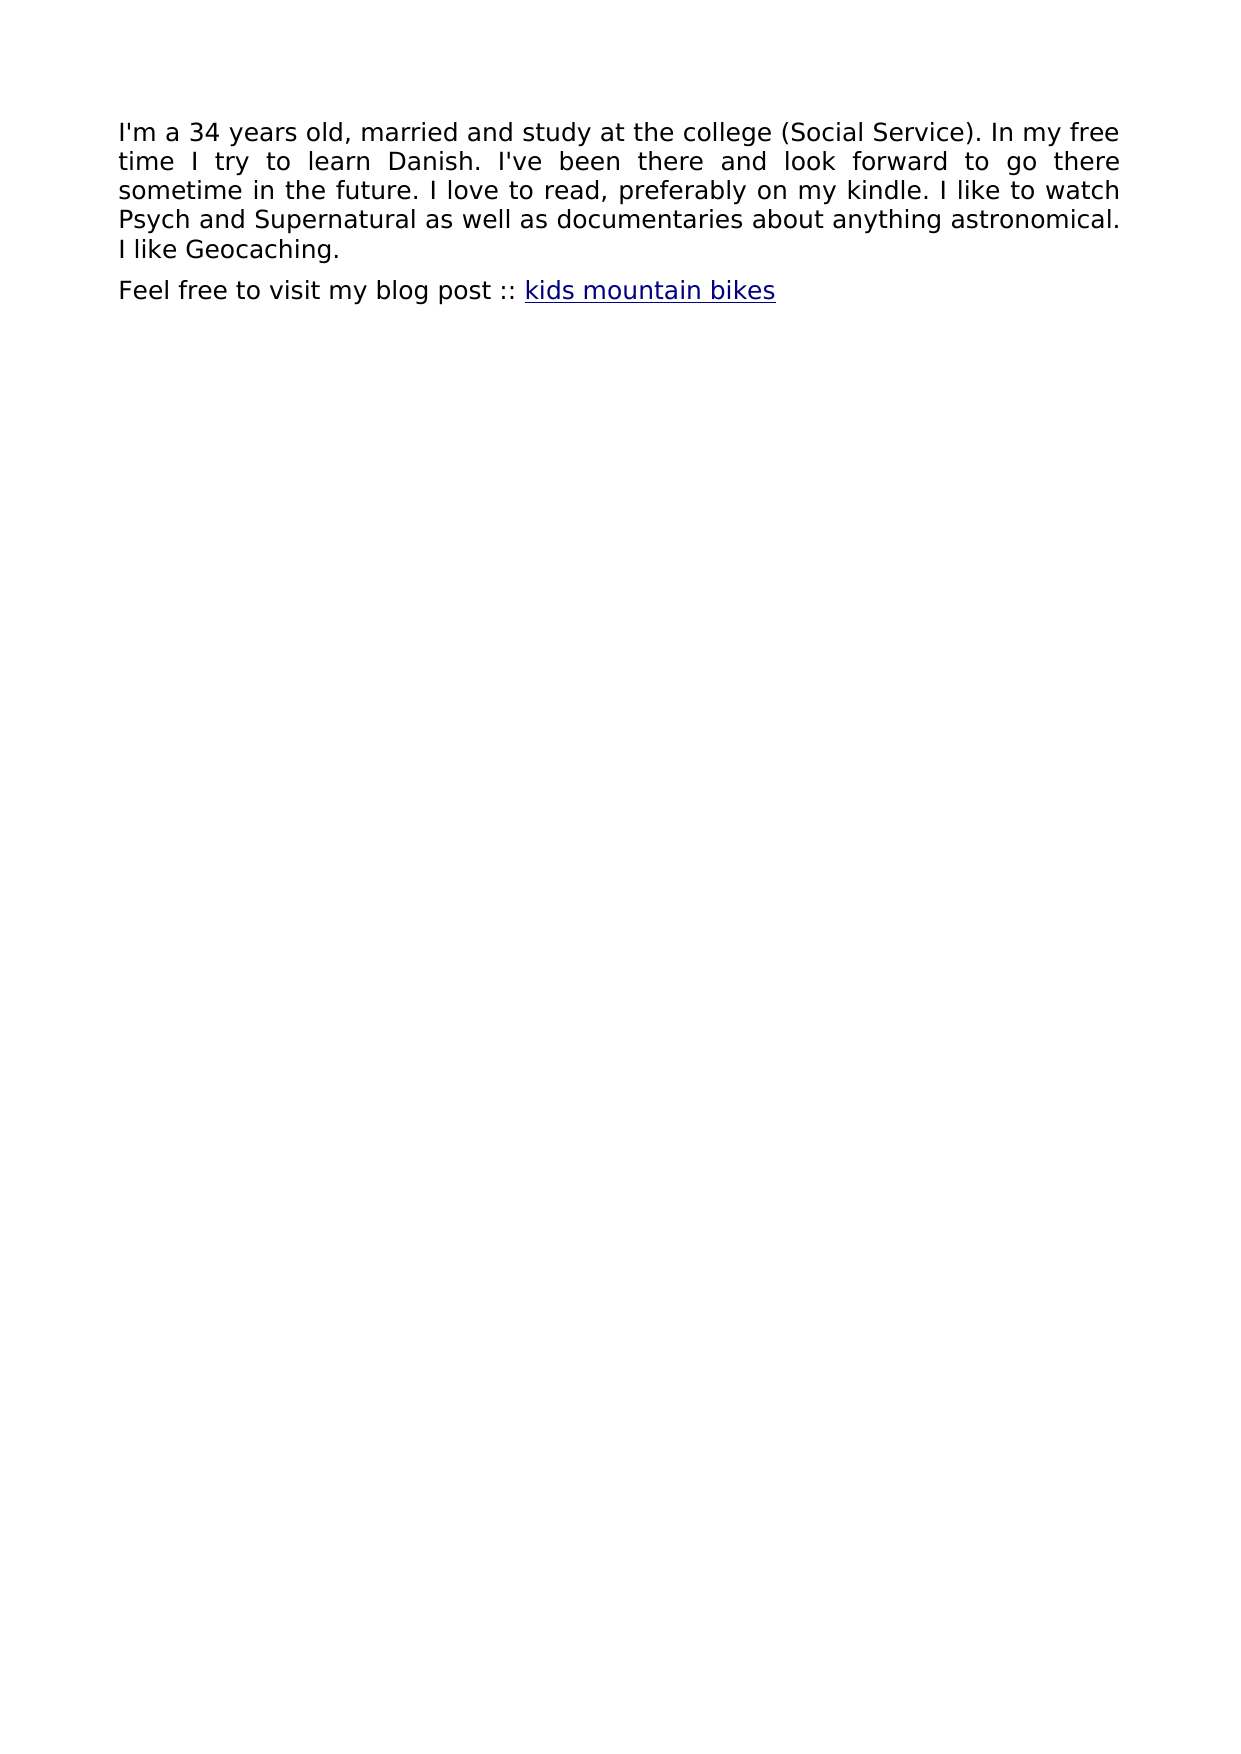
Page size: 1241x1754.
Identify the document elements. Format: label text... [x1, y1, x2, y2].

text Feel free to visit my blog post :: kids mountain bikes [118, 276, 1122, 306]
text I'm a 34 years old, married and study at the college (Social Service). In my free time I try to learn Danish. I've been there and look forward to go there sometime in the future. I love to read, preferably on my kindle. I like to watch Psych and Supernatural as well as documentaries about anything astronomical. I like Geocaching. [118, 118, 1122, 264]
